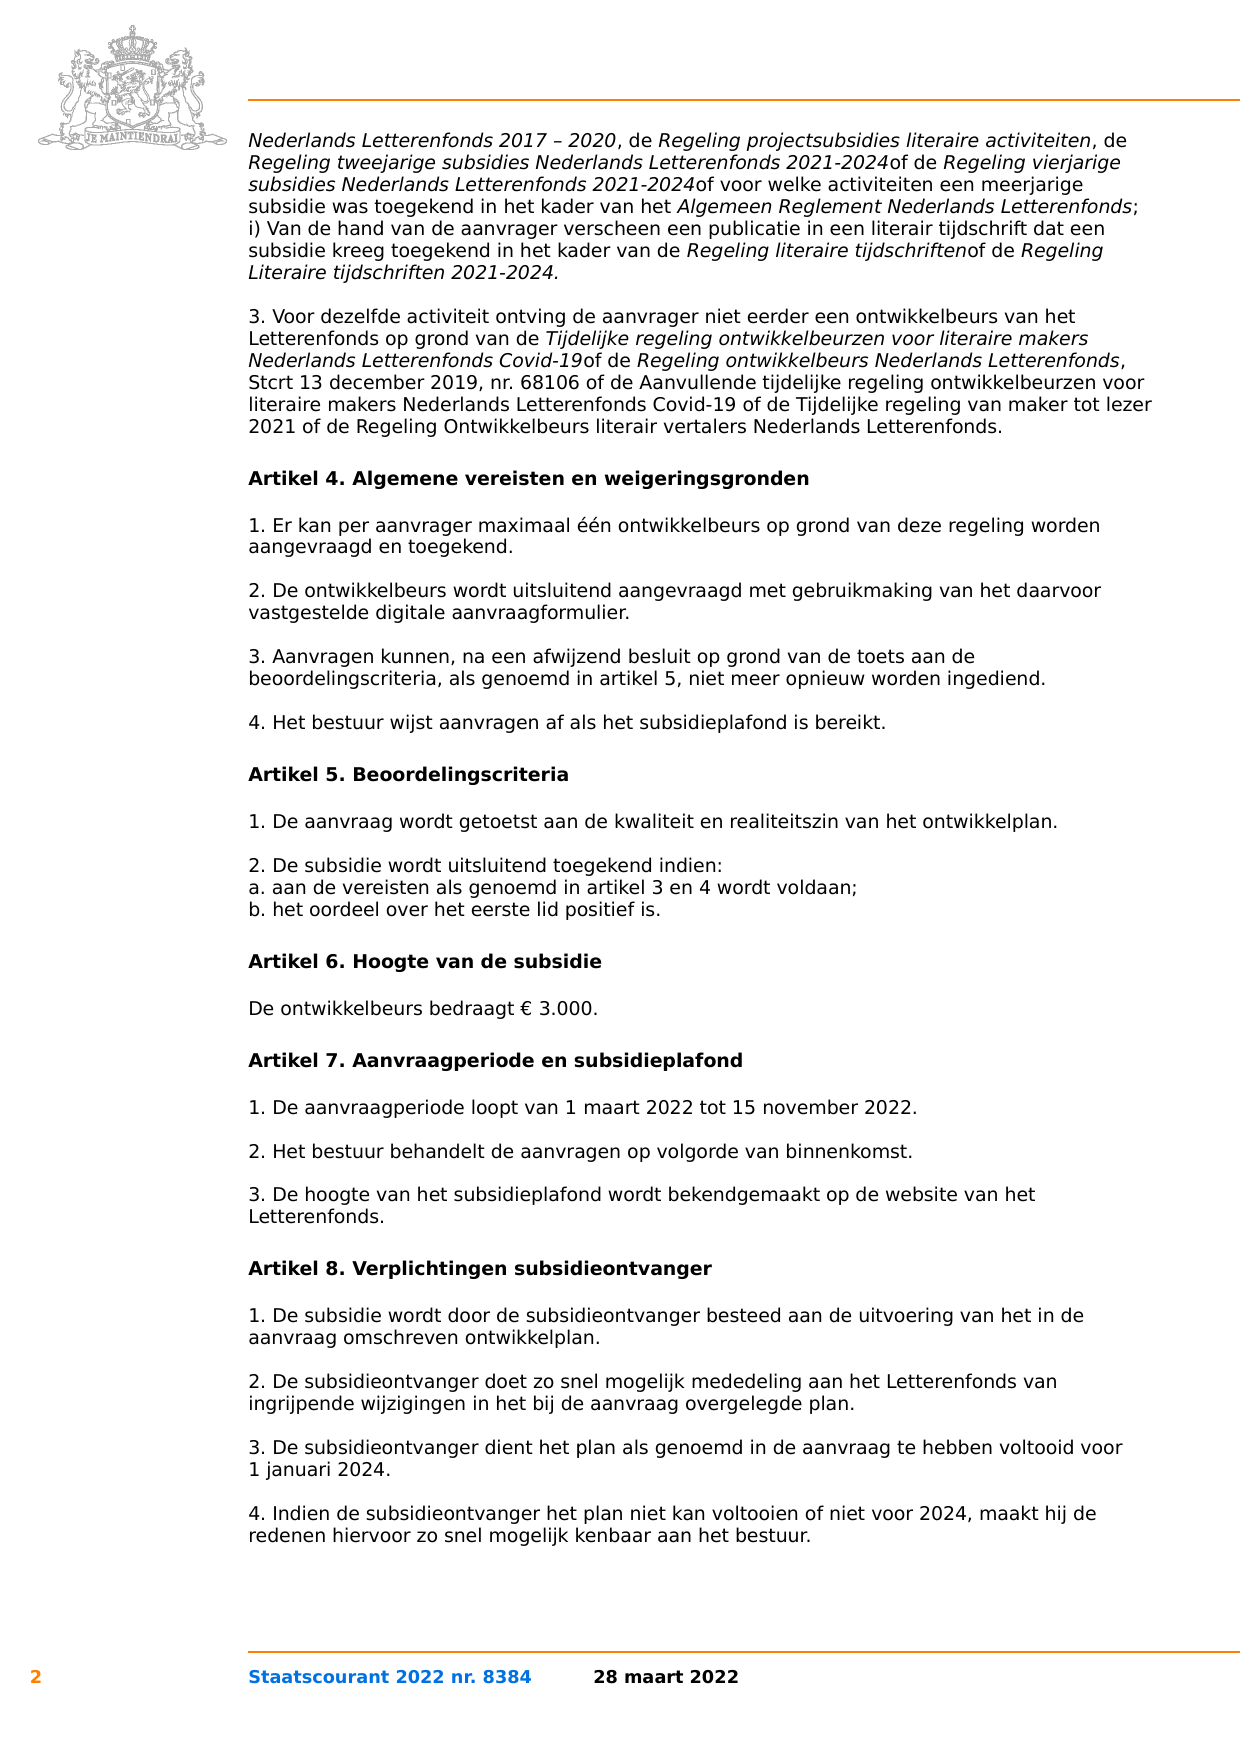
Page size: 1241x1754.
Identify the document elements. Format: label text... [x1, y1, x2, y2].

subtitle Artikel 6. Hoogte van de subsidie [248, 951, 1163, 973]
text 3. De subsidieontvanger dient het plan als genoemd in de aanvraag te hebben voltooid voor 1 januari 2024. [248, 1437, 1163, 1481]
text 1. De subsidie wordt door de subsidieontvanger besteed aan de uitvoering van het in de aanvraag omschreven ontwikkelplan. [248, 1305, 1163, 1349]
text 2. De subsidieontvanger doet zo snel mogelijk mededeling aan het Letterenfonds van ingrijpende wijzigingen in het bij de aanvraag overgelegde plan. [248, 1371, 1163, 1415]
text b. het oordeel over het eerste lid positief is. [248, 899, 1163, 921]
subtitle Artikel 7. Aanvraagperiode en subsidieplafond [248, 1050, 1163, 1072]
text a. aan de vereisten als genoemd in artikel 3 en 4 wordt voldaan; [248, 877, 1163, 899]
text 1. De aanvraag wordt getoetst aan de kwaliteit en realiteitszin van het ontwikkelplan. [248, 811, 1163, 833]
text 4. Indien de subsidieontvanger het plan niet kan voltooien of niet voor 2024, maakt hij de redenen hiervoor zo snel mogelijk kenbaar aan het bestuur. [248, 1503, 1163, 1547]
text 4. Het bestuur wijst aanvragen af als het subsidieplafond is bereikt. [248, 712, 1163, 734]
text 2. De ontwikkelbeurs wordt uitsluitend aangevraagd met gebruikmaking van het daarvoor vastgestelde digitale aanvraagformulier. [248, 580, 1163, 624]
text 1. De aanvraagperiode loopt van 1 maart 2022 tot 15 november 2022. [248, 1097, 1163, 1119]
subtitle Artikel 8. Verplichtingen subsidieontvanger [248, 1258, 1163, 1280]
text 3. De hoogte van het subsidieplafond wordt bekendgemaakt op de website van het Letterenfonds. [248, 1184, 1163, 1228]
subtitle Artikel 4. Algemene vereisten en weigeringsgronden [248, 467, 1163, 489]
text Nederlands Letterenfonds 2017 – 2020, de Regeling projectsubsidies literaire activiteiten, de Regeling tweejarige subsidies Nederlands Letterenfonds 2021-2024of de Regeling vierjarige subsidies Nederlands Letterenfonds 2021-2024of voor welke activiteiten een meerjarige subsidie was toegekend in het kader van het Algemeen Reglement Nederlands Letterenfonds; [248, 130, 1163, 218]
text De ontwikkelbeurs bedraagt € 3.000. [248, 998, 1163, 1020]
text 1. Er kan per aanvrager maximaal één ontwikkelbeurs op grond van deze regeling worden aangevraagd en toegekend. [248, 514, 1163, 558]
text 2. De subsidie wordt uitsluitend toegekend indien: [248, 855, 1163, 877]
text 3. Aanvragen kunnen, na een afwijzend besluit op grond van de toets aan de beoordelingscriteria, als genoemd in artikel 5, niet meer opnieuw worden ingediend. [248, 646, 1163, 690]
text 2. Het bestuur behandelt de aanvragen op volgorde van binnenkomst. [248, 1141, 1163, 1162]
text 3. Voor dezelfde activiteit ontving de aanvrager niet eerder een ontwikkelbeurs van het Letterenfonds op grond van de Tijdelijke regeling ontwikkelbeurzen voor literaire makers Nederlands Letterenfonds Covid-19of de Regeling ontwikkelbeurs Nederlands Letterenfonds, Stcrt 13 december 2019, nr. 68106 of de Aanvullende tijdelijke regeling ontwikkelbeurzen voor literaire makers Nederlands Letterenfonds Covid-19 of de Tijdelijke regeling van maker tot lezer 2021 of de Regeling Ontwikkelbeurs literair vertalers Nederlands Letterenfonds. [248, 306, 1163, 437]
picture [38, 25, 227, 150]
text i) Van de hand van de aanvrager verscheen een publicatie in een literair tijdschrift dat een subsidie kreeg toegekend in het kader van de Regeling literaire tijdschriftenof de Regeling Literaire tijdschriften 2021-2024. [248, 218, 1163, 284]
subtitle Artikel 5. Beoordelingscriteria [248, 764, 1163, 786]
